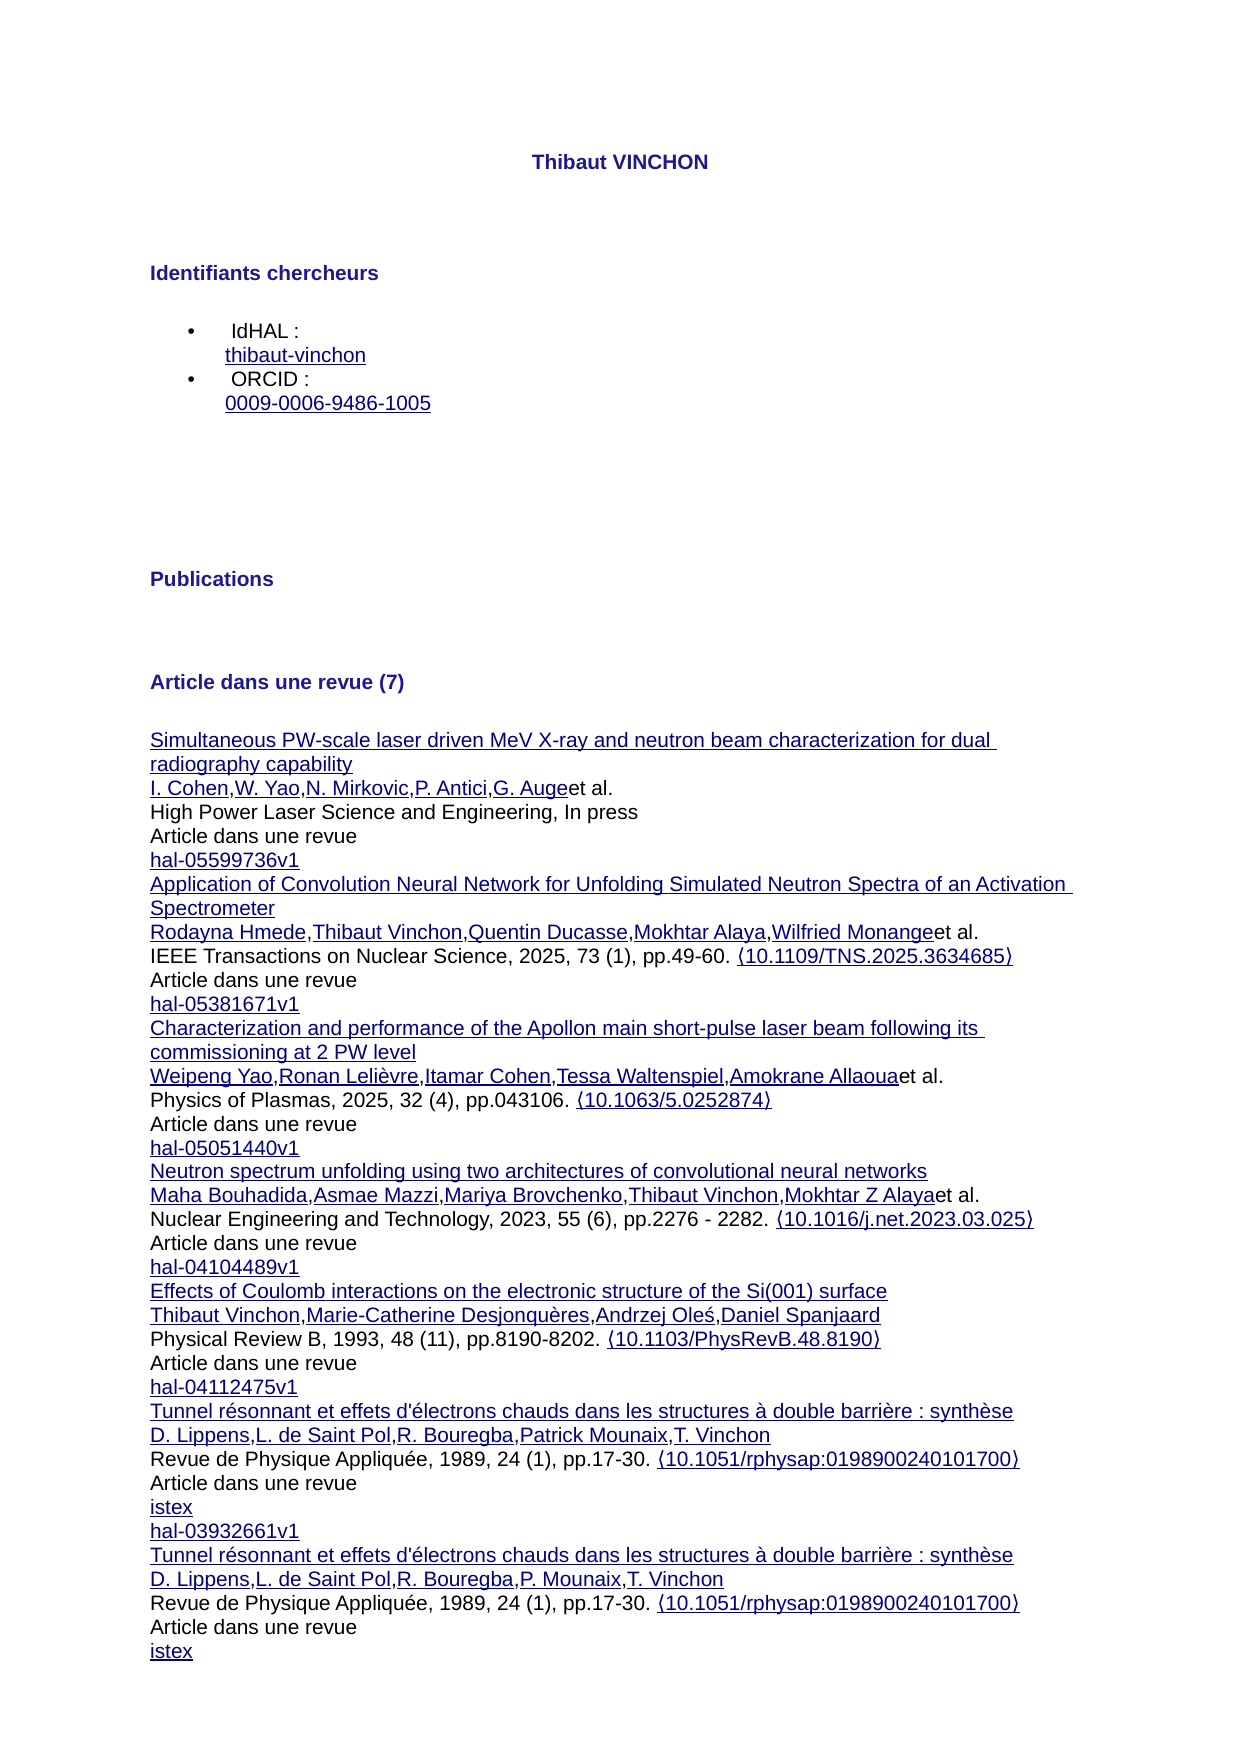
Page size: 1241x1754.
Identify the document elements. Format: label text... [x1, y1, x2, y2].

table_cell Application of Convolution Neural Network for Unfolding Simulated Neutron Spectra of an Activation Spectrometer Rodayna Hmede,Thibaut Vinchon,Quentin Ducasse,Mokhtar Alaya,Wilfried Monangeet al. IEEE Transactions on Nuclear Science, 2025, 73 (1), pp.49-60. ⟨10.1109/TNS.2025.3634685⟩ Article dans une revue hal-05381671v1 [150, 872, 1090, 1016]
table_cell Characterization and performance of the Apollon main short-pulse laser beam following its commissioning at 2 PW level Weipeng Yao,Ronan Lelièvre,Itamar Cohen,Tessa Waltenspiel,Amokrane Allaouaet al. Physics of Plasmas, 2025, 32 (4), pp.043106. ⟨10.1063/5.0252874⟩ Article dans une revue hal-05051440v1 [150, 1016, 1090, 1159]
table_cell Neutron spectrum unfolding using two architectures of convolutional neural networks Maha Bouhadida,Asmae Mazzi,Mariya Brovchenko,Thibaut Vinchon,Mokhtar Z Alayaet al. Nuclear Engineering and Technology, 2023, 55 (6), pp.2276 - 2282. ⟨10.1016/j.net.2023.03.025⟩ Article dans une revue hal-04104489v1 [150, 1159, 1090, 1279]
subtitle Article dans une revue (7) [150, 670, 1090, 694]
subtitle Thibaut VINCHON [150, 150, 1090, 174]
list ORCID : [187, 367, 1090, 391]
table_header Simultaneous PW-scale laser driven MeV X-ray and neutron beam characterization for dual radiography capability I. Cohen,W. Yao,N. Mirkovic,P. Antici,G. Augeet al. High Power Laser Science and Engineering, In press Article dans une revue hal-05599736v1 [150, 728, 1090, 872]
list thibaut-vinchon [187, 343, 1090, 367]
subtitle Identifiants chercheurs [150, 260, 1090, 284]
subtitle Publications [150, 567, 1090, 591]
list IdHAL : [187, 319, 1090, 343]
table_cell Effects of Coulomb interactions on the electronic structure of the Si(001) surface Thibaut Vinchon,Marie-Catherine Desjonquères,Andrzej Oleś,Daniel Spanjaard Physical Review B, 1993, 48 (11), pp.8190-8202. ⟨10.1103/PhysRevB.48.8190⟩ Article dans une revue hal-04112475v1 [150, 1279, 1090, 1399]
table_cell Tunnel résonnant et effets d'électrons chauds dans les structures à double barrière : synthèse D. Lippens,L. de Saint Pol,R. Bouregba,Patrick Mounaix,T. Vinchon Revue de Physique Appliquée, 1989, 24 (1), pp.17-30. ⟨10.1051/rphysap:0198900240101700⟩ Article dans une revue istex hal-03932661v1 [150, 1399, 1090, 1543]
table_cell Tunnel résonnant et effets d'électrons chauds dans les structures à double barrière : synthèse D. Lippens,L. de Saint Pol,R. Bouregba,P. Mounaix,T. Vinchon Revue de Physique Appliquée, 1989, 24 (1), pp.17-30. ⟨10.1051/rphysap:0198900240101700⟩ Article dans une revue istex [150, 1543, 1090, 1662]
list 0009-0006-9486-1005 [187, 391, 1090, 414]
